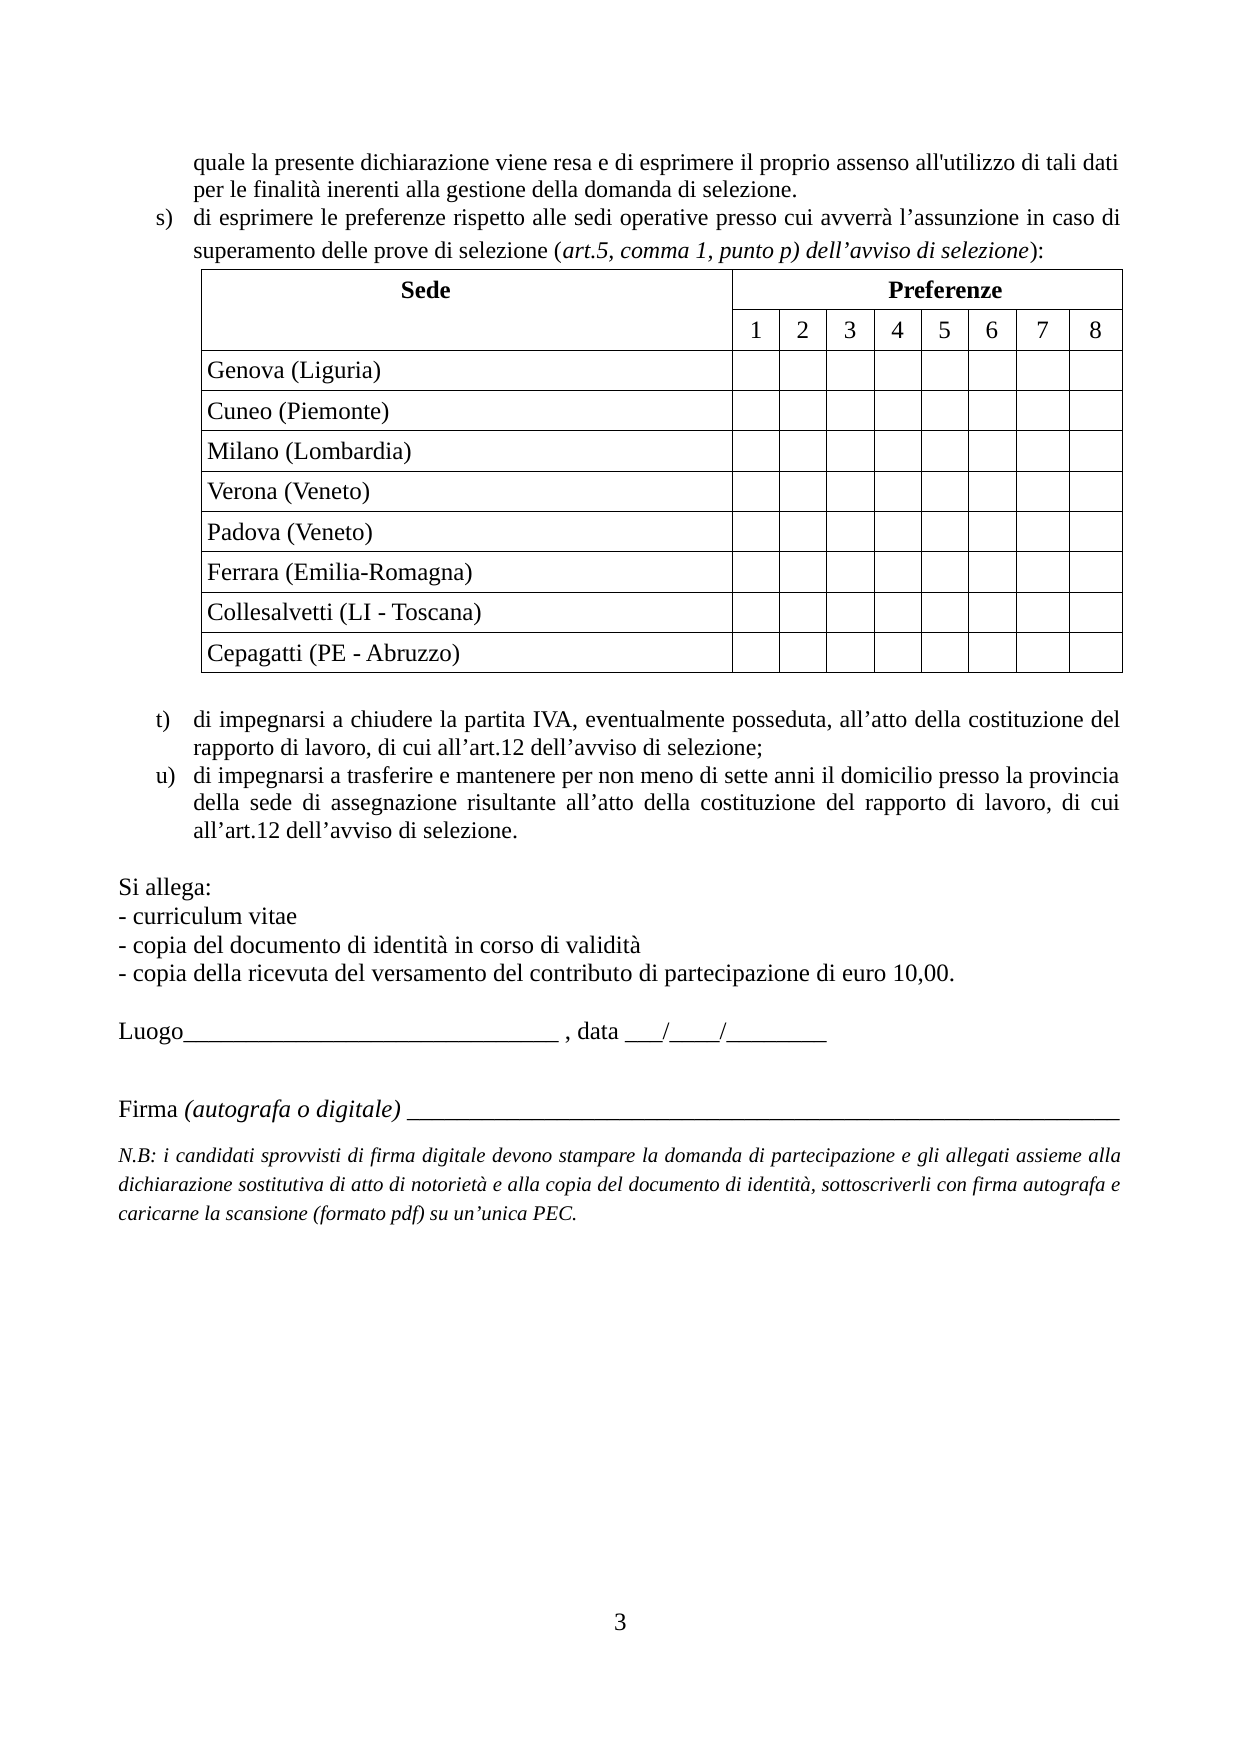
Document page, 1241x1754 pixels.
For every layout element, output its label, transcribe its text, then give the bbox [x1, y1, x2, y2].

table_cell [1070, 391, 1122, 430]
table_cell 3 [827, 310, 874, 350]
table_cell [733, 633, 779, 672]
table_cell [1017, 512, 1069, 551]
subtitle di impegnarsi a chiudere la partita IVA, eventualmente posseduta, all’atto della costituzione del rapporto di lavoro, di cui all’art.12 dell’avviso di selezione; [156, 705, 1122, 761]
table_cell 4 [875, 310, 921, 350]
table_cell Ferrara (Emilia-Romagna) [202, 552, 732, 592]
table_cell [780, 391, 826, 430]
table_cell [1070, 633, 1122, 672]
table_cell [1070, 593, 1122, 632]
table_cell [827, 431, 874, 471]
table_cell [780, 552, 826, 592]
subtitle Si allega: [118, 872, 1122, 901]
table_cell [1017, 391, 1069, 430]
table_cell [827, 633, 874, 672]
table_cell [969, 593, 1016, 632]
table_cell [922, 512, 968, 551]
table_cell 8 [1070, 310, 1122, 350]
table_cell [969, 351, 1016, 390]
table_cell [1017, 351, 1069, 390]
table_cell 5 [922, 310, 968, 350]
table_cell [922, 472, 968, 511]
table_cell [875, 391, 921, 430]
table_cell [969, 633, 1016, 672]
table_cell [1017, 472, 1069, 511]
table_cell [922, 431, 968, 471]
table_cell [733, 593, 779, 632]
table_cell [1070, 472, 1122, 511]
table_cell [1017, 552, 1069, 592]
table_cell [969, 552, 1016, 592]
table_header Sede [202, 270, 732, 350]
subtitle quale la presente dichiarazione viene resa e di esprimere il proprio assenso all'utilizzo di tali dati per le finalità inerenti alla gestione della domanda di selezione. [156, 148, 1122, 203]
table_cell [827, 351, 874, 390]
table_cell [922, 351, 968, 390]
table_cell [733, 552, 779, 592]
text Firma (autografa o digitale) _________________________________________________________ [118, 1094, 1122, 1122]
table_cell [969, 391, 1016, 430]
table_cell Cuneo (Piemonte) [202, 391, 732, 430]
table_cell [922, 633, 968, 672]
table_cell [827, 593, 874, 632]
table_cell [733, 512, 779, 551]
table_cell Cepagatti (PE - Abruzzo) [202, 633, 732, 672]
table_cell Collesalvetti (LI - Toscana) [202, 593, 732, 632]
table_cell [780, 351, 826, 390]
table_cell [875, 431, 921, 471]
table_cell [733, 391, 779, 430]
table_cell [827, 512, 874, 551]
table_cell [875, 552, 921, 592]
table_cell [1070, 552, 1122, 592]
table_cell [827, 472, 874, 511]
table_cell Verona (Veneto) [202, 472, 732, 511]
table_cell [1017, 431, 1069, 471]
table_cell [827, 552, 874, 592]
table_cell 6 [969, 310, 1016, 350]
table_cell [1070, 351, 1122, 390]
subtitle di impegnarsi a trasferire e mantenere per non meno di sette anni il domicilio presso la provincia della sede di assegnazione risultante all’atto della costituzione del rapporto di lavoro, di cui all’art.12 dell’avviso di selezione. [156, 761, 1122, 843]
table_cell [875, 512, 921, 551]
table_cell [780, 593, 826, 632]
table_cell 2 [780, 310, 826, 350]
subtitle - copia del documento di identità in corso di validità [118, 930, 1122, 958]
table_cell Padova (Veneto) [202, 512, 732, 551]
table_cell [875, 593, 921, 632]
table_cell [733, 431, 779, 471]
table_cell [922, 593, 968, 632]
subtitle - copia della ricevuta del versamento del contributo di partecipazione di euro 10,00. [118, 958, 1122, 987]
table_cell [875, 633, 921, 672]
table_cell [1017, 593, 1069, 632]
table_header Preferenze [733, 270, 1122, 309]
list di esprimere le preferenze rispetto alle sedi operative presso cui avverrà l’assunzione in caso di superamento delle prove di selezione (art.5, comma 1, punto p) dell’avviso di selezione): [156, 203, 1122, 263]
table_cell [780, 633, 826, 672]
table_cell [733, 351, 779, 390]
table_cell [780, 431, 826, 471]
table_cell [827, 391, 874, 430]
table_cell [1017, 633, 1069, 672]
table_cell [875, 472, 921, 511]
table_cell [1070, 512, 1122, 551]
table_cell [969, 431, 1016, 471]
table_cell Milano (Lombardia) [202, 431, 732, 471]
table_cell [969, 472, 1016, 511]
subtitle Luogo______________________________ , data ___/____/________ [118, 1016, 1122, 1045]
table_cell [733, 472, 779, 511]
table_cell [969, 512, 1016, 551]
table_cell [1070, 431, 1122, 471]
text N.B: i candidati sprovvisti di firma digitale devono stampare la domanda di partecipazione e gli allegati assieme alla dichiarazione sostitutiva di atto di notorietà e alla copia del documento di identità, sottoscriverli con firma autografa e caricarne la scansione (formato pdf) su un’unica PEC. [118, 1143, 1122, 1224]
subtitle - curriculum vitae [118, 901, 1122, 930]
table_cell [780, 472, 826, 511]
table_cell [780, 512, 826, 551]
table_cell [875, 351, 921, 390]
table_cell 7 [1017, 310, 1069, 350]
table_cell [922, 391, 968, 430]
table_cell Genova (Liguria) [202, 351, 732, 390]
table_cell 1 [733, 310, 779, 350]
table_cell [922, 552, 968, 592]
